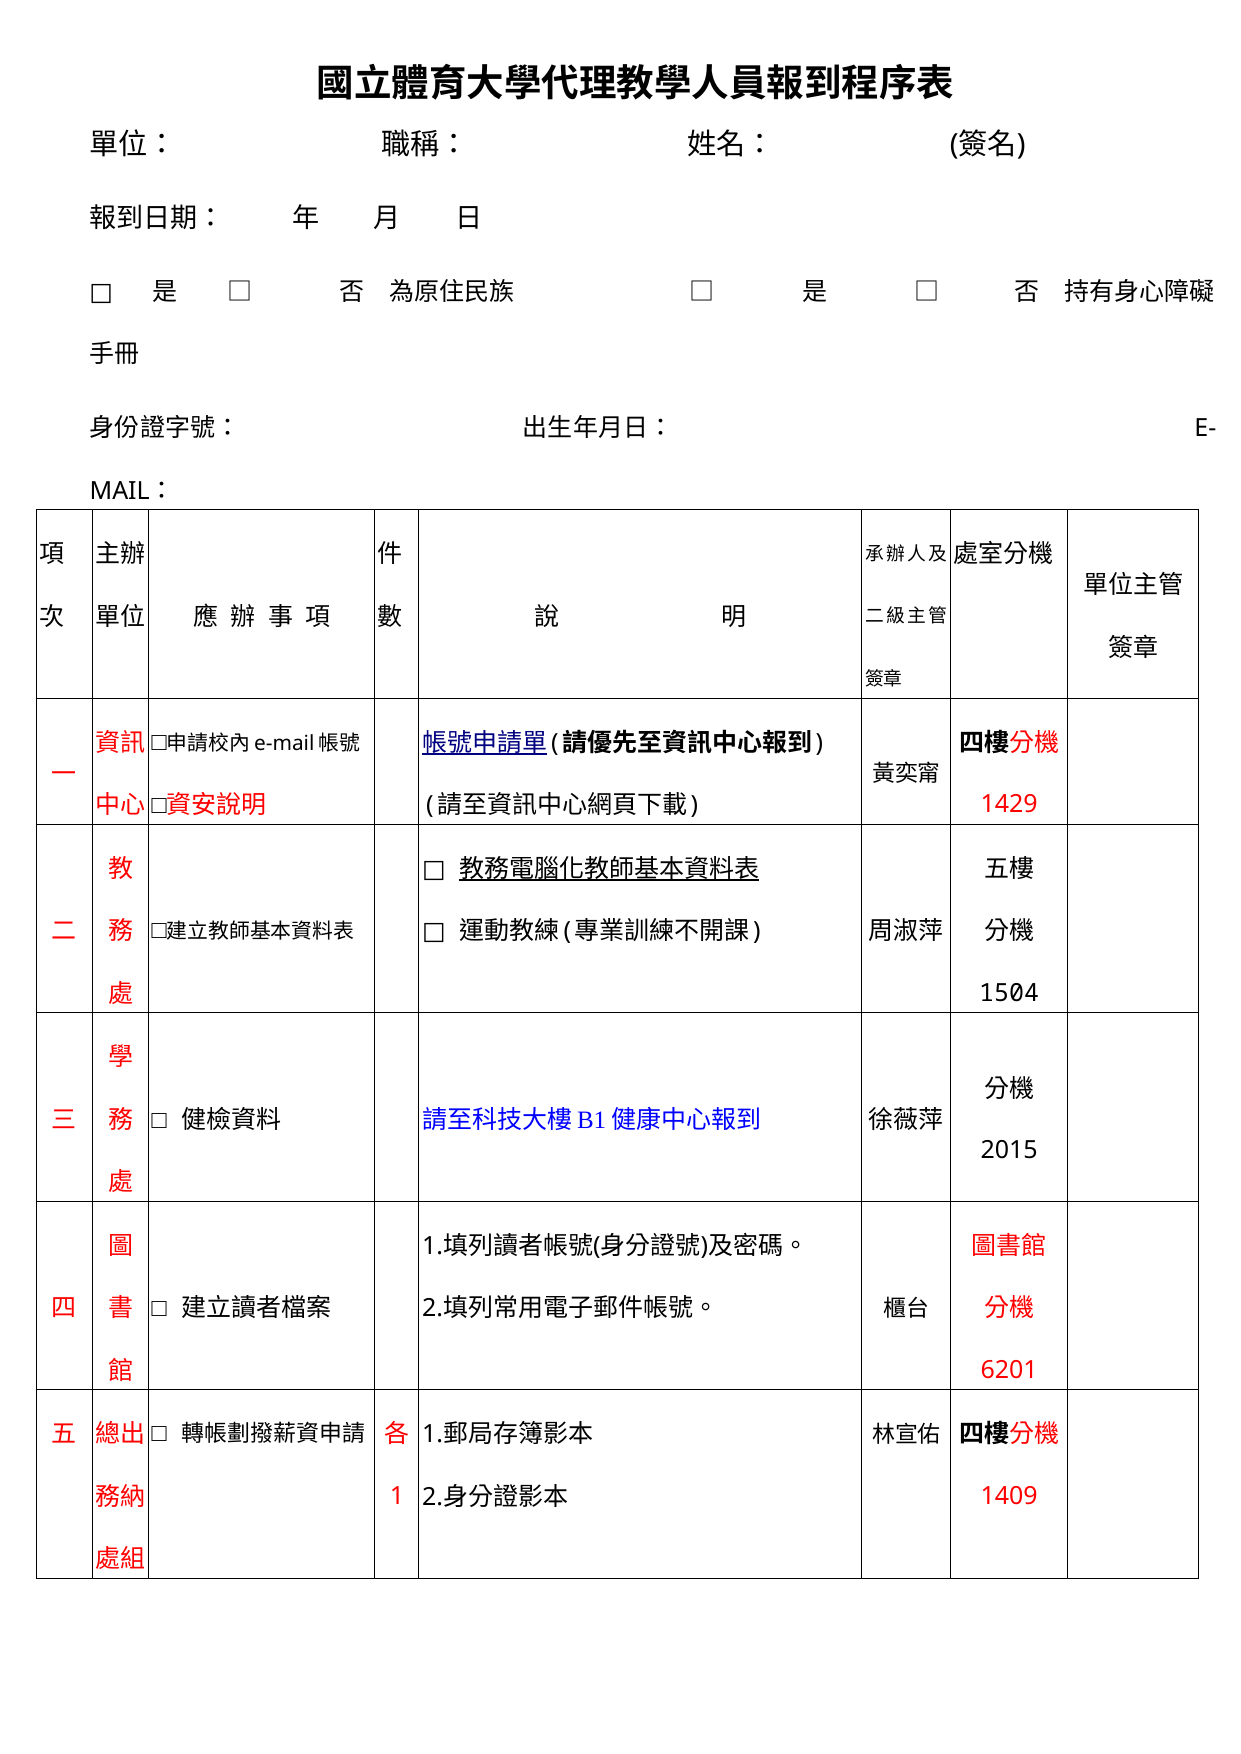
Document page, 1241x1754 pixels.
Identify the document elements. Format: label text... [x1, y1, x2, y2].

table_header 承辦人及二級主管簽章 [862, 510, 950, 698]
table_cell [1068, 1202, 1198, 1389]
table_cell [1068, 699, 1198, 824]
table_cell [375, 1202, 418, 1389]
table_cell □ 健檢資料 [149, 1013, 374, 1201]
table_cell 二 [37, 825, 92, 1012]
table_cell 黃奕甯 [862, 699, 950, 824]
table_cell 帳號申請單(請優先至資訊中心報到) (請至資訊中心網頁下載) [419, 699, 861, 824]
table_cell 一 [37, 699, 92, 824]
table_cell 徐薇萍 [862, 1013, 950, 1201]
table_cell 圖書館 分機6201 [951, 1202, 1067, 1389]
table_header 處室分機 [951, 510, 1067, 698]
table_cell □申請校內e-mail帳號 □資安說明 [149, 699, 374, 824]
table_cell 1.填列讀者帳號(身分證號)及密碼。 2.填列常用電子郵件帳號。 [419, 1202, 861, 1389]
table_cell 總出 務納 處組 [93, 1390, 148, 1578]
text 身份證字號： 出生年月日： E-MAIL： [89, 384, 1216, 509]
table_cell 五 [37, 1390, 92, 1578]
table_cell 周淑萍 [862, 825, 950, 1012]
table_cell [1068, 1390, 1198, 1578]
text 國立體育大學代理教學人員報到程序表 [146, 38, 1125, 100]
table_cell [375, 1013, 418, 1201]
table_cell [375, 825, 418, 1012]
table_cell 四樓分機 1409 [951, 1390, 1067, 1578]
table_header 主辦單位 [93, 510, 148, 698]
table_cell 四樓分機1429 [951, 699, 1067, 824]
table_cell 各1 [375, 1390, 418, 1578]
table_cell □建立教師基本資料表 [149, 825, 374, 1012]
table_cell 教務電腦化教師基本資料表 運動教練(專業訓練不開課) [419, 825, 861, 1012]
table_header 應 辦 事 項 [149, 510, 374, 698]
table_cell 教 務 處 [93, 825, 148, 1012]
table_cell 櫃台 [862, 1202, 950, 1389]
table_header 項 次 [37, 510, 92, 698]
table_cell 五樓 分機1504 [951, 825, 1067, 1012]
table_cell 請至科技大樓B1健康中心報到 [419, 1013, 861, 1201]
table_header 件 數 [375, 510, 418, 698]
table_cell 四 [37, 1202, 92, 1389]
table_cell 三 [37, 1013, 92, 1201]
text 單位： 職稱： 姓名： (簽名) [89, 100, 1216, 163]
table_cell □ 轉帳劃撥薪資申請 [149, 1390, 374, 1578]
table_cell □ 建立讀者檔案 [149, 1202, 374, 1389]
table_cell 圖 書 館 [93, 1202, 148, 1389]
text □ 是 □ 否 為原住民族 □ 是 □ 否 持有身心障礙手冊 [89, 248, 1216, 373]
table_cell [1068, 1013, 1198, 1201]
table_cell [1068, 825, 1198, 1012]
table_header 說 明 [419, 510, 861, 698]
table_cell 林宣佑 [862, 1390, 950, 1578]
table_cell 資訊中心 [93, 699, 148, 824]
table_cell 1.郵局存簿影本 2.身分證影本 [419, 1390, 861, 1578]
table_cell 分機 2015 [951, 1013, 1067, 1201]
text 報到日期： 年 月 日 [89, 174, 1216, 237]
table_cell [375, 699, 418, 824]
table_cell 學 務 處 [93, 1013, 148, 1201]
table_header 單位主管 簽章 [1068, 510, 1198, 698]
